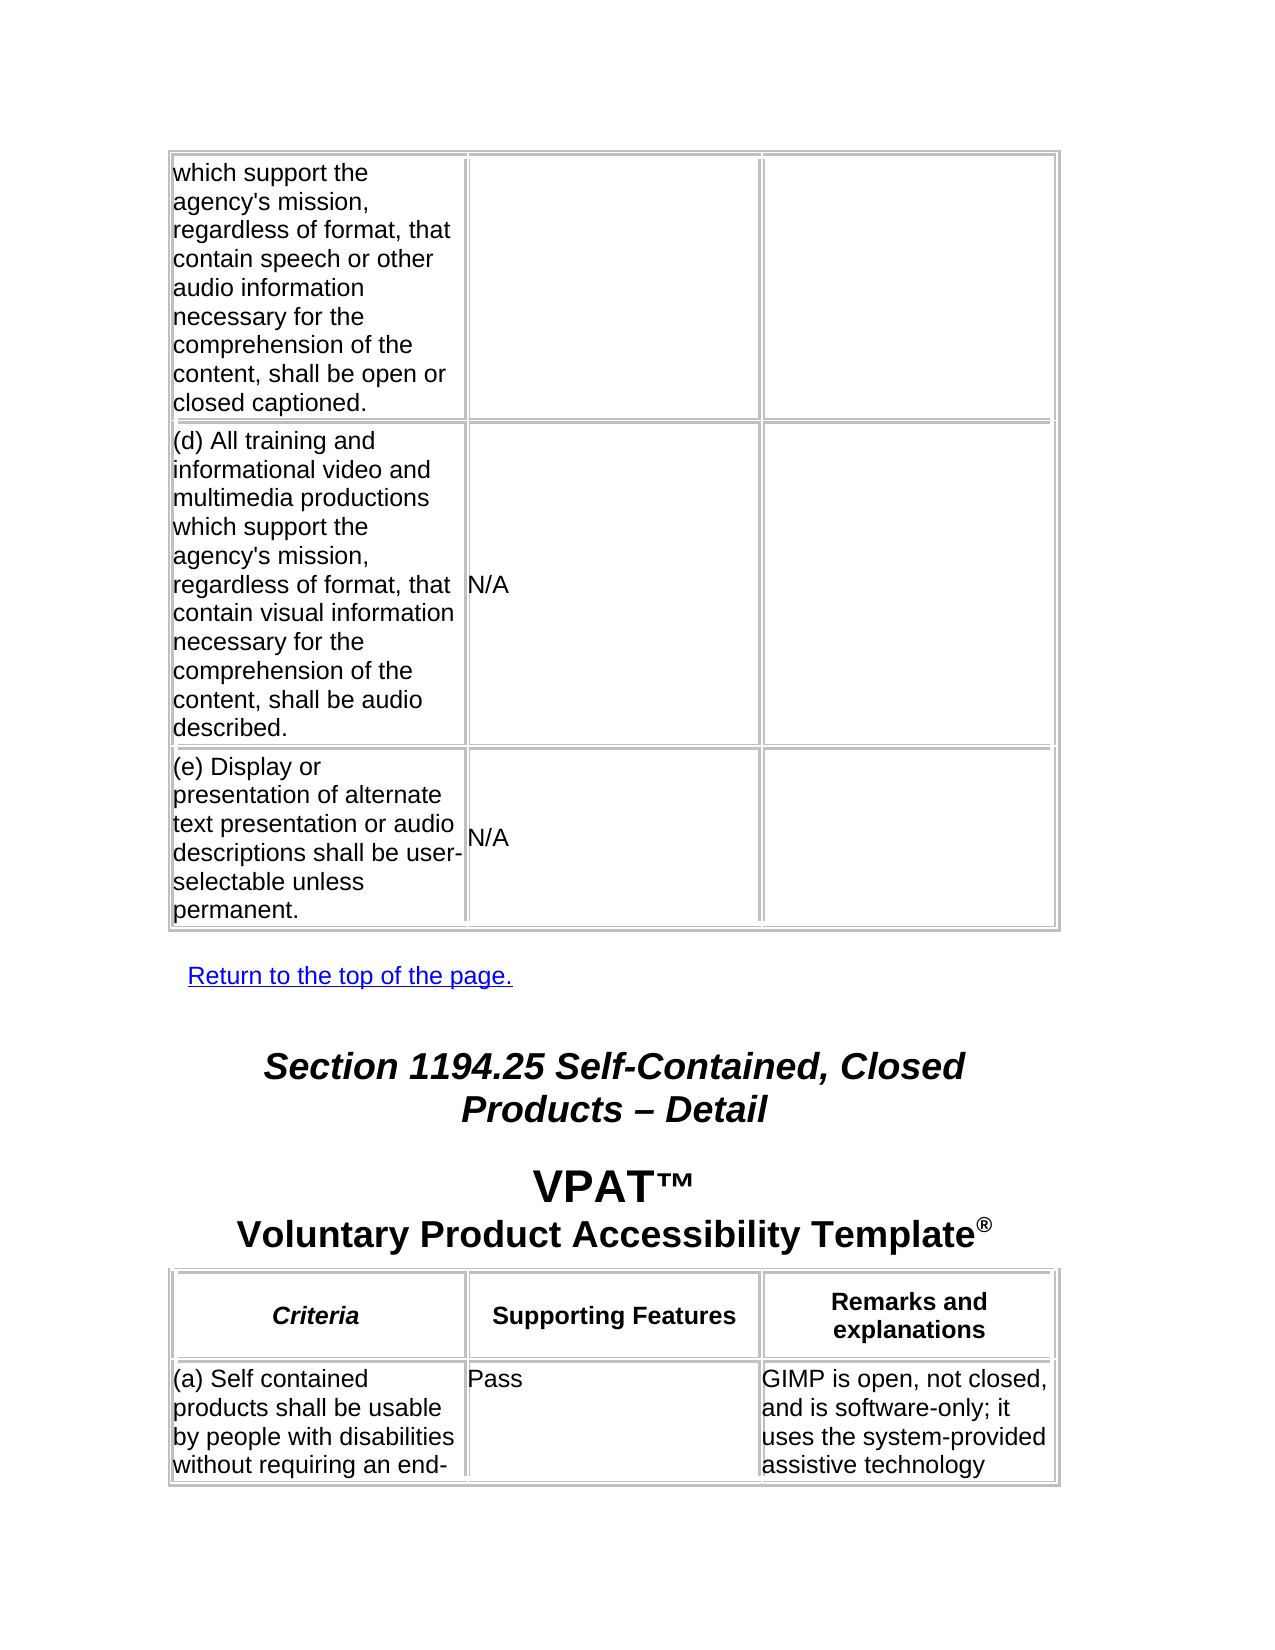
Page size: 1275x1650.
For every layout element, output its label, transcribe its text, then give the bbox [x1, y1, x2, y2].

table_cell [761, 418, 1057, 744]
table_cell [761, 744, 1057, 926]
table_cell N/A [467, 744, 761, 926]
table_cell N/A [470, 424, 758, 744]
table_cell which support the agency's mission, regardless of format, that contain speech or other audio information necessary for the comprehension of the content, shall be open or closed captioned. [174, 156, 467, 418]
table_cell Remarks and explanations [761, 1268, 1057, 1356]
table_cell [761, 152, 1057, 418]
table_cell (e) Display or presentation of alternate text presentation or audio descriptions shall be user-selectable unless permanent. [171, 744, 467, 926]
table_cell (a) Self contained products shall be usable by people with disabilities without requiring an end- [171, 1356, 467, 1481]
text Return to the top of the page. [187, 961, 1087, 990]
table_cell (d) All training and informational video and multimedia productions which support the agency's mission, regardless of format, that contain visual information necessary for the comprehension of the content, shall be audio described. [171, 418, 467, 744]
table_cell GIMP is open, not closed, and is software-only; it uses the system-provided assistive technology [761, 1356, 1057, 1481]
table_header Section 1194.25 Self-Contained, Closed Products – Detail VPAT™ Voluntary Product Accessibility Template® [171, 1019, 1057, 1268]
table_cell Supporting Features [470, 1274, 758, 1356]
table_cell [467, 152, 761, 418]
table_cell Pass [467, 1356, 761, 1481]
table_cell Criteria [171, 1268, 467, 1356]
